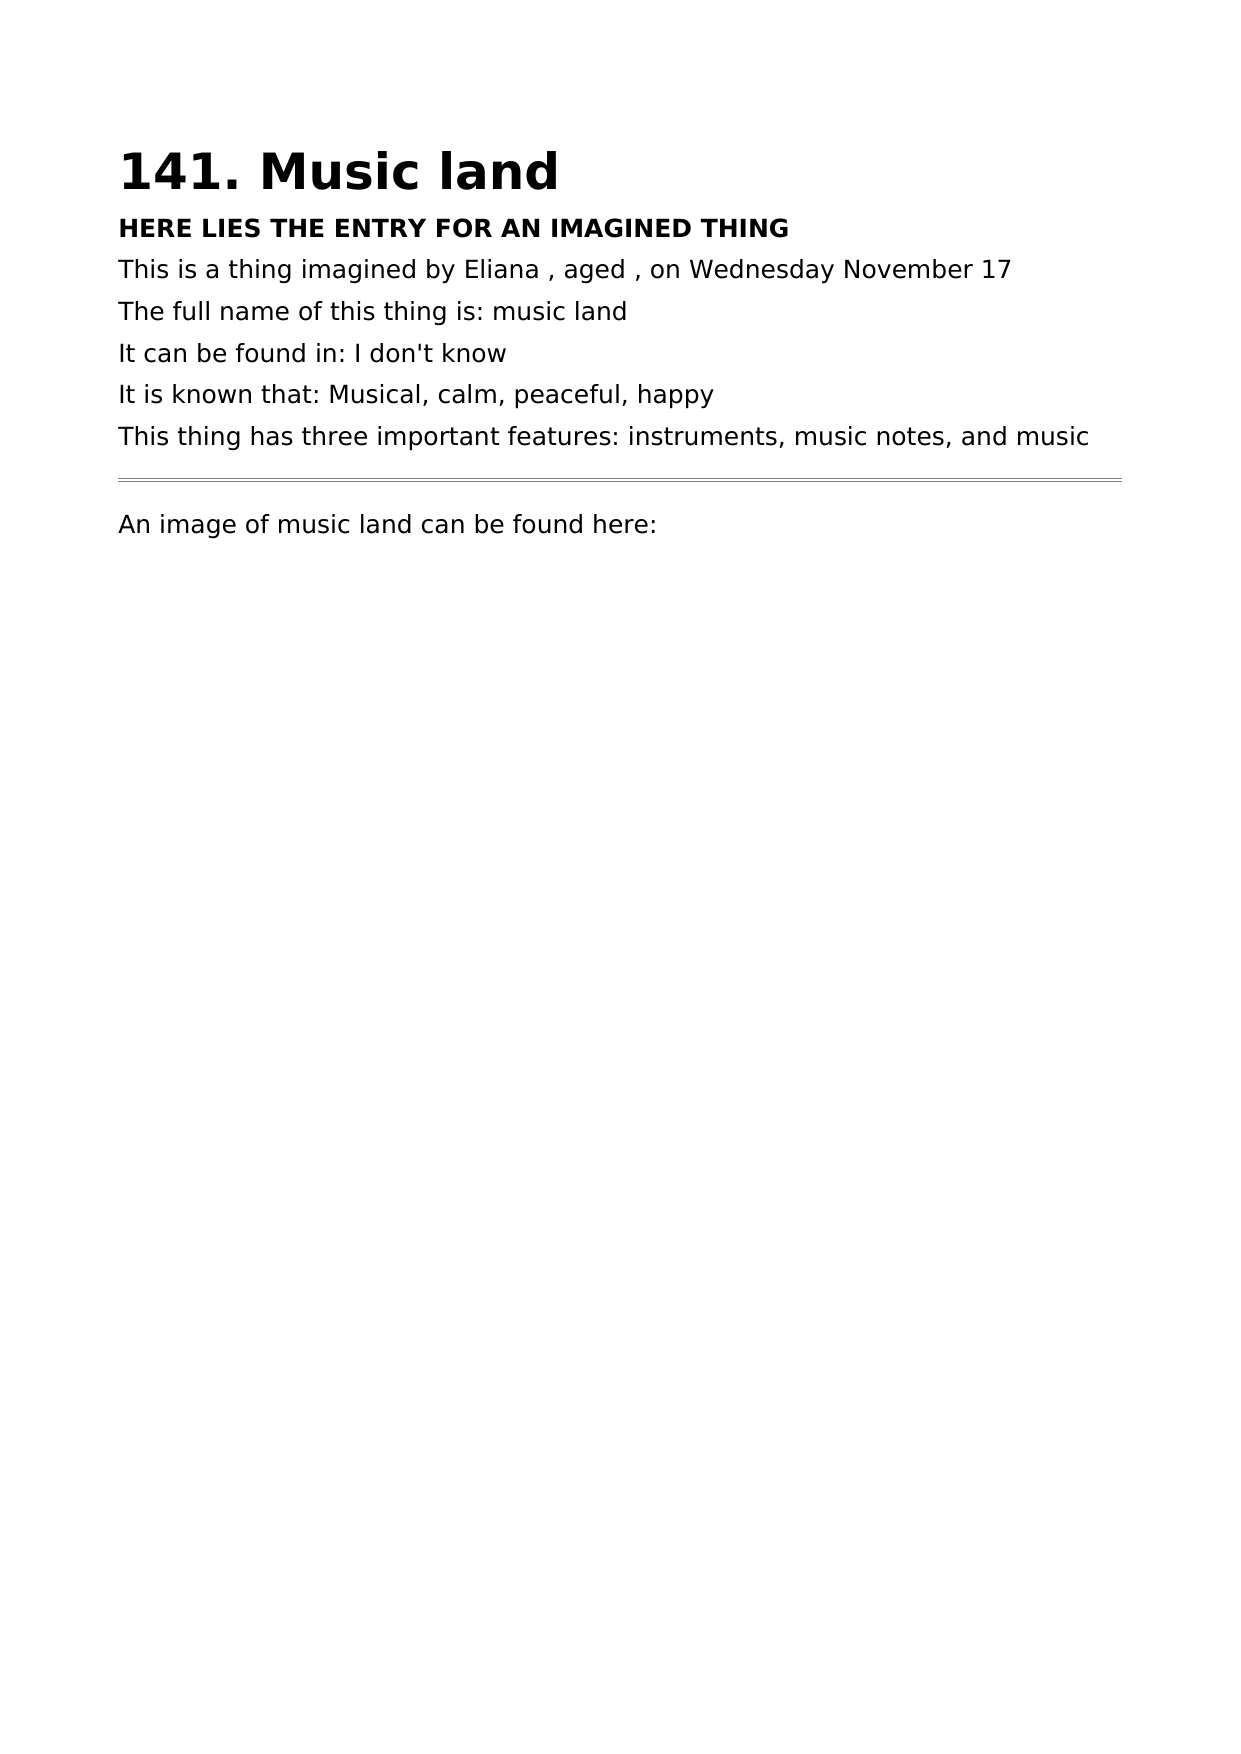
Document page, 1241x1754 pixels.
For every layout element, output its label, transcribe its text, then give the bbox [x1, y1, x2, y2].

subtitle 141. Music land [118, 143, 1122, 201]
text An image of music land can be found here: [118, 510, 1122, 539]
text This is a thing imagined by Eliana , aged , on Wednesday November 17 [118, 256, 1122, 285]
text It can be found in: I don't know [118, 339, 1122, 368]
text It is known that: Musical, calm, peaceful, happy [118, 381, 1122, 410]
text This thing has three important features: instruments, music notes, and music [118, 422, 1122, 451]
text The full name of this thing is: music land [118, 297, 1122, 326]
text HERE LIES THE ENTRY FOR AN IMAGINED THING [118, 214, 1122, 243]
